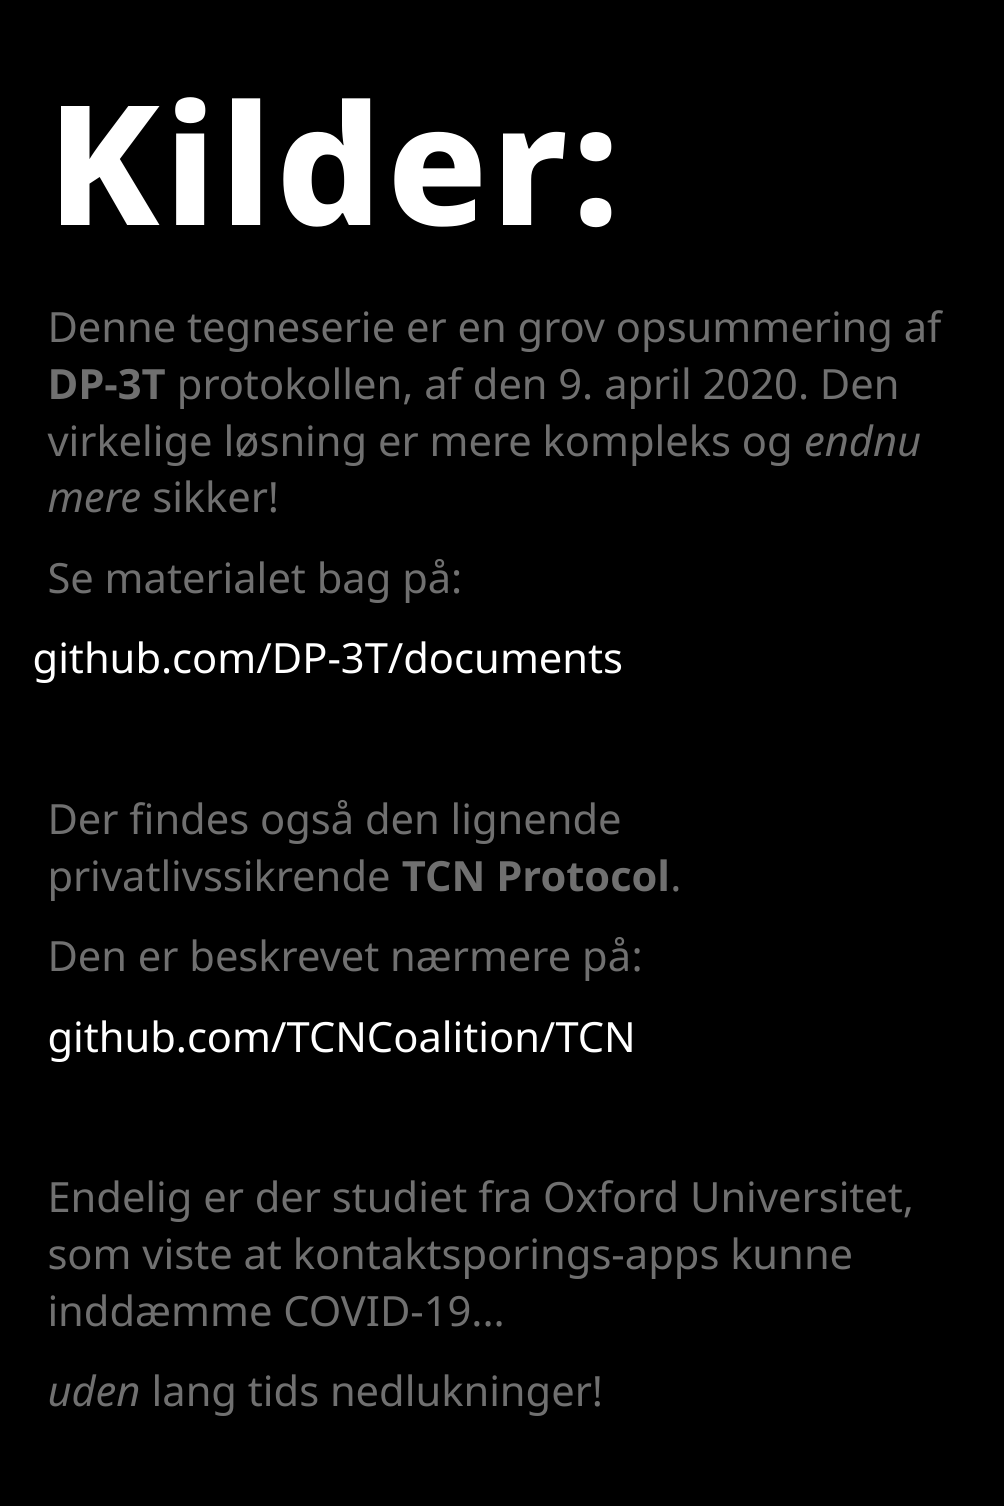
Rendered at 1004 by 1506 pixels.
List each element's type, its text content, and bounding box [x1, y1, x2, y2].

text github.com/TCNCoalition/TCN [47, 1007, 957, 1064]
text Der findes også den lignende privatlivssikrende TCN Protocol. [47, 790, 957, 903]
text Se materialet bag på: [47, 549, 957, 605]
text Kilder: [47, 47, 957, 274]
text Endelig er der studiet fra Oxford Universitet, som viste at kontaktsporings-apps kunne inddæmme COVID-19... [47, 1168, 957, 1339]
text uden lang tids nedlukninger! [47, 1362, 957, 1419]
text Den er beskrevet nærmere på: [47, 927, 957, 984]
text github.com/DP-3T/documents [0, 629, 957, 686]
text Denne tegneserie er en grov opsummering af DP-3T protokollen, af den 9. april 2020. Den virkelige løsning er mere kompleks og endnu mere sikker! [47, 298, 957, 525]
